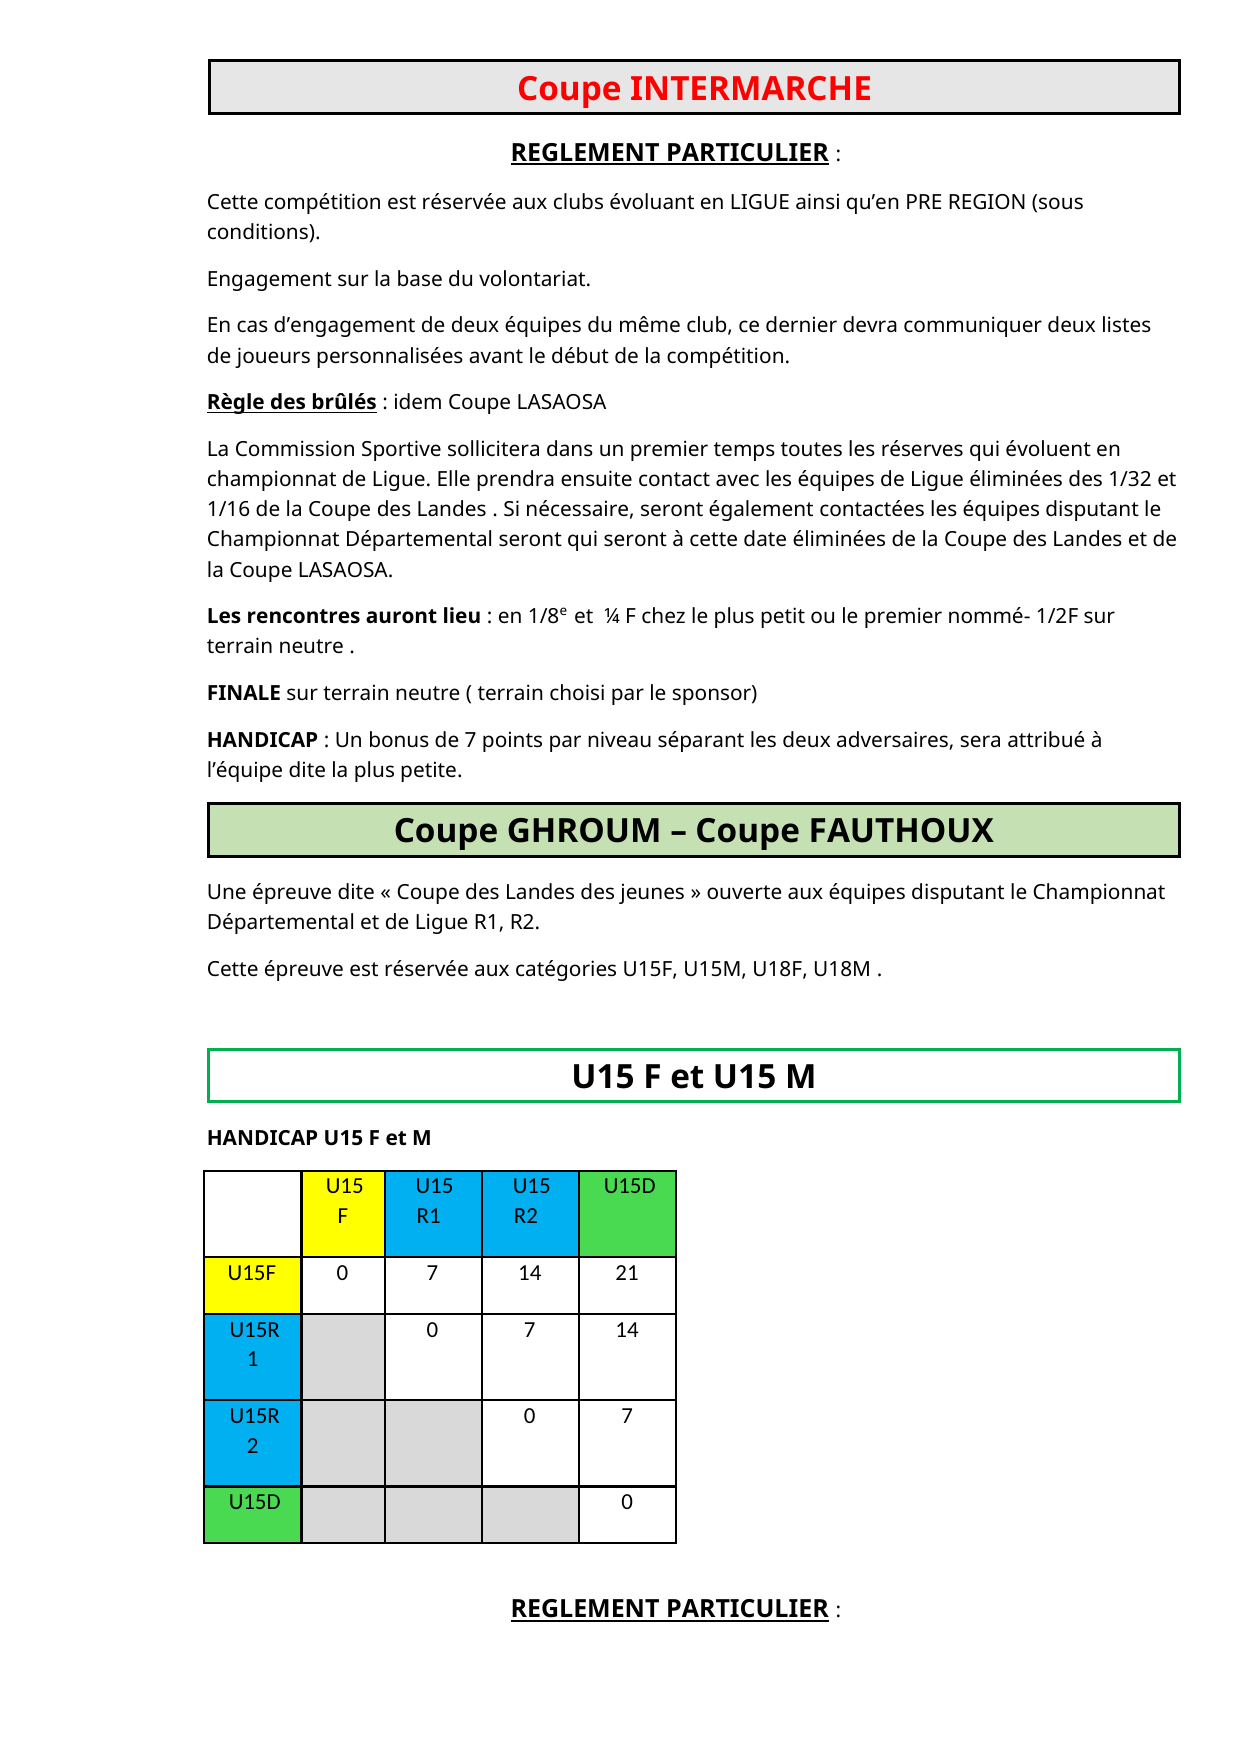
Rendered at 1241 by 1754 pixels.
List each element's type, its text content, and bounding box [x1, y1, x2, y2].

text HANDICAP U15 F et M [207, 1123, 1181, 1151]
table_cell U15R1 [205, 1315, 300, 1399]
table_cell [303, 1315, 384, 1399]
text Cette compétition est réservée aux clubs évoluant en LIGUE ainsi qu’en PRE REGION (sous conditions). [207, 187, 1181, 246]
text La Commission Sportive sollicitera dans un premier temps toutes les réserves qui évoluent en championnat de Ligue. Elle prendra ensuite contact avec les équipes de Ligue éliminées des 1/32 et 1/16 de la Coupe des Landes . Si nécessaire, seront également contactées les équipes disputant le Championnat Départemental seront qui seront à cette date éliminées de la Coupe des Landes et de la Coupe LASAOSA. [207, 434, 1181, 583]
text Une épreuve dite « Coupe des Landes des jeunes » ouverte aux équipes disputant le Championnat Départemental et de Ligue R1, R2. [207, 877, 1181, 936]
table_cell [483, 1488, 578, 1542]
table_cell [386, 1488, 481, 1542]
table_cell 7 [386, 1258, 481, 1313]
text Engagement sur la base du volontariat. [207, 264, 1181, 292]
text En cas d’engagement de deux équipes du même club, ce dernier devra communiquer deux listes de joueurs personnalisées avant le début de la compétition. [207, 311, 1181, 369]
list Coupe INTERMARCHE [211, 62, 1178, 112]
table_cell U15F [205, 1258, 300, 1313]
table_cell U15R2 [205, 1401, 300, 1485]
text Coupe GHROUM – Coupe FAUTHOUX [210, 805, 1178, 855]
table_cell [303, 1488, 384, 1542]
table_cell 0 [580, 1488, 675, 1542]
text U15 F et U15 M [210, 1051, 1178, 1100]
text FINALE sur terrain neutre ( terrain choisi par le sponsor) [207, 678, 1181, 707]
table_cell 7 [483, 1315, 578, 1399]
table_cell U15D [205, 1488, 300, 1542]
table_header [205, 1172, 300, 1256]
text Les rencontres auront lieu : en 1/8e et ¼ F chez le plus petit ou le premier nommé- 1/2F sur terrain neutre . [207, 601, 1181, 660]
table_cell 0 [386, 1315, 481, 1399]
text REGLEMENT PARTICULIER : [170, 134, 1181, 168]
text HANDICAP : Un bonus de 7 points par niveau séparant les deux adversaires, sera attribué à l’équipe dite la plus petite. [207, 725, 1181, 784]
table_cell [303, 1401, 384, 1485]
text Règle des brûlés : idem Coupe LASAOSA [207, 387, 1181, 416]
text Cette épreuve est réservée aux catégories U15F, U15M, U18F, U18M . [207, 954, 1181, 982]
table_cell [386, 1401, 481, 1485]
table_cell 0 [483, 1401, 578, 1485]
table_cell 7 [580, 1401, 675, 1485]
table_header U15D [580, 1172, 675, 1256]
table_header U15F [303, 1172, 384, 1256]
table_cell 14 [483, 1258, 578, 1313]
table_header U15R2 [483, 1172, 578, 1256]
table_cell 21 [580, 1258, 675, 1313]
text REGLEMENT PARTICULIER : [170, 1591, 1181, 1625]
table_cell 0 [303, 1258, 384, 1313]
table_header U15R1 [386, 1172, 481, 1256]
table_cell 14 [580, 1315, 675, 1399]
